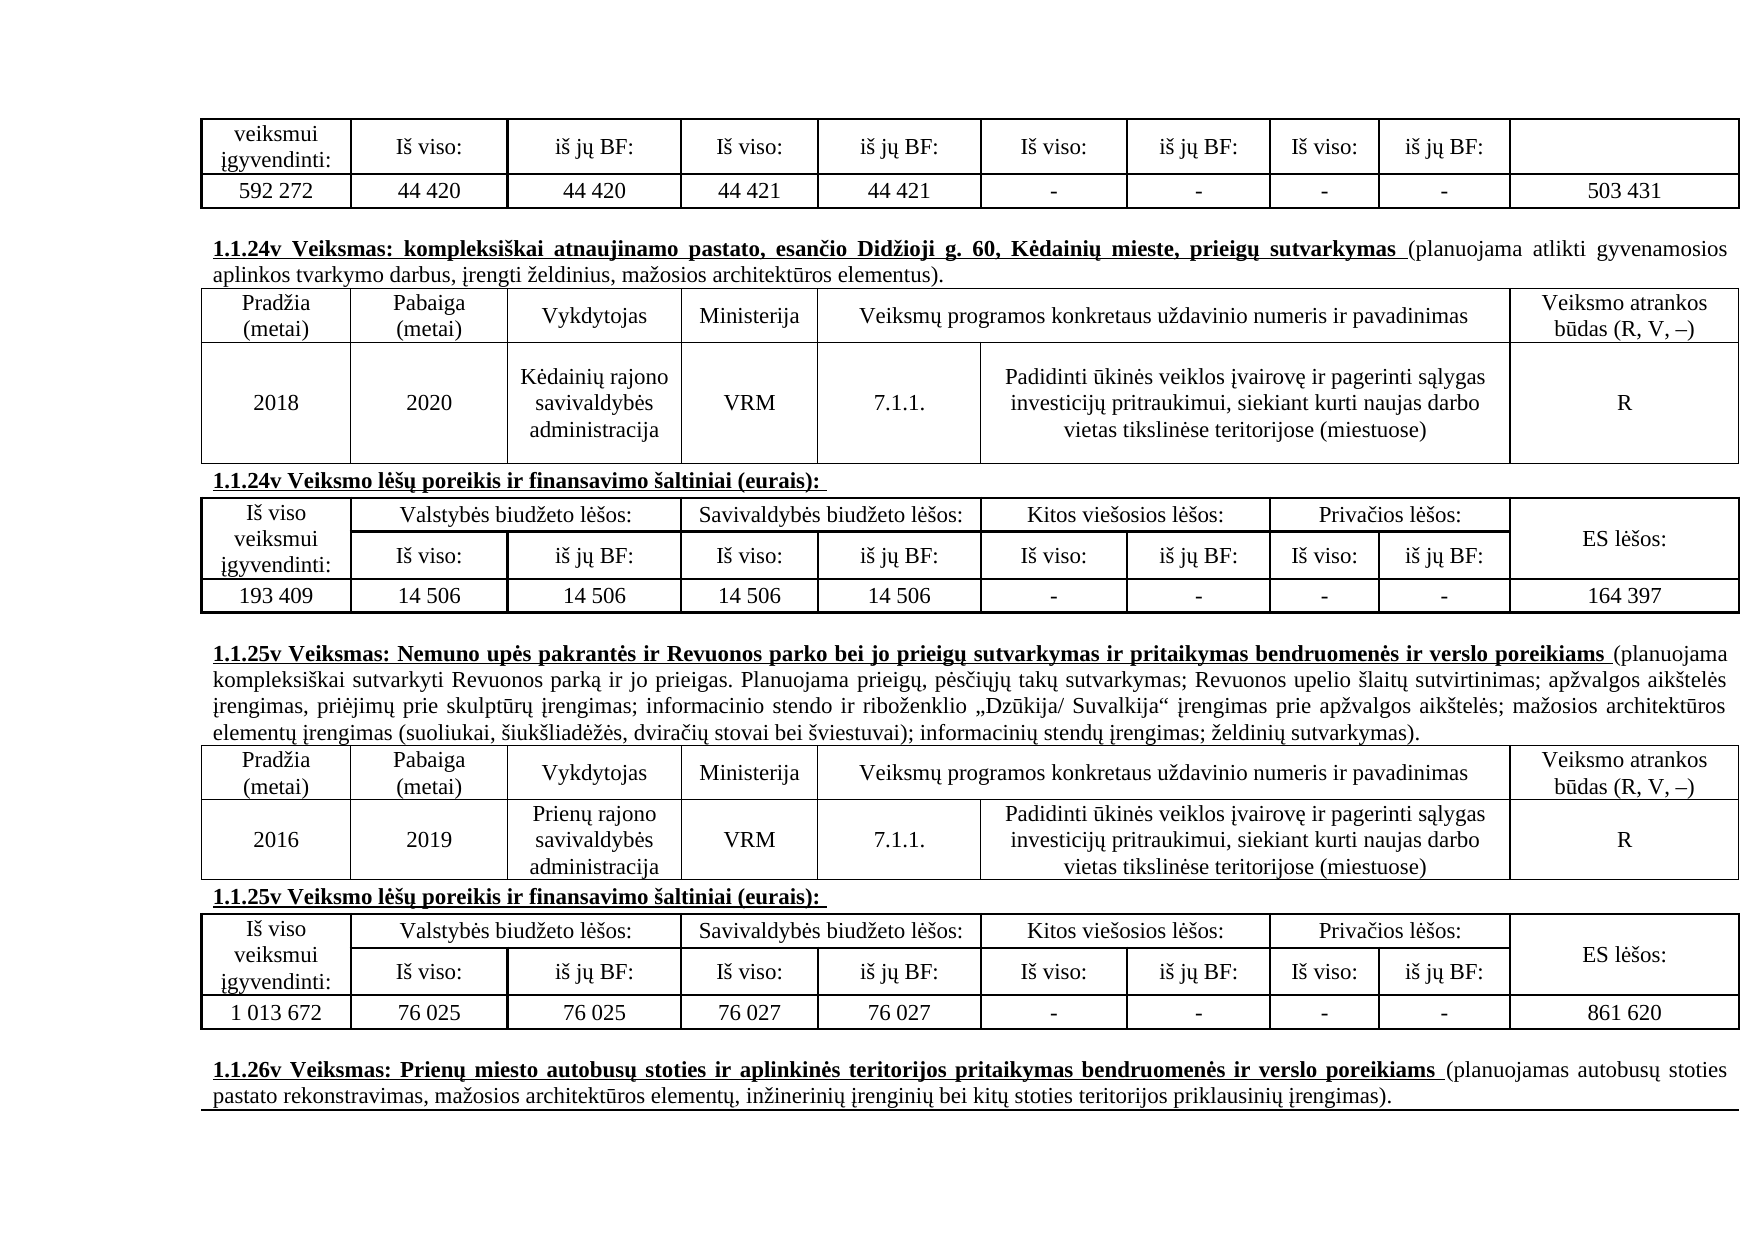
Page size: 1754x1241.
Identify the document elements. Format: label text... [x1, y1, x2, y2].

table_cell - [1128, 175, 1269, 207]
table_cell - [982, 996, 1126, 1028]
table_cell Ministerija [682, 746, 817, 799]
table_cell 1.1.24v Veiksmas: kompleksiškai atnaujinamo pastato, esančio Didžioji g. 60, Kėdainių mieste, prieigų sutvarkymas (planuojama atlikti gyvenamosios aplinkos tvarkymo darbus, įrengti želdinius, mažosios architektūros elementus). [201, 209, 1739, 288]
table_cell Valstybės biudžeto lėšos: [352, 915, 680, 947]
table_cell - [1271, 580, 1378, 611]
table_cell Pradžia (metai) [202, 746, 350, 799]
table_cell Veiksmų programos konkretaus uždavinio numeris ir pavadinimas [818, 289, 1509, 342]
table_cell - [982, 580, 1126, 611]
table_cell 861 620 [1511, 996, 1738, 1028]
table_cell - [1128, 996, 1269, 1028]
table_cell [187, 947, 200, 994]
table_cell Iš viso: [352, 533, 506, 578]
table_cell 2018 [202, 343, 350, 463]
table_cell Ministerija [682, 289, 817, 342]
table_cell [187, 745, 201, 799]
table_cell iš jų BF: [819, 533, 980, 578]
table_cell Veiksmo atrankos būdas (R, V, –) [1511, 746, 1738, 799]
table_cell Privačios lėšos: [1271, 499, 1509, 530]
table_cell Iš viso veiksmui įgyvendinti: [203, 499, 350, 578]
table_cell iš jų BF: [1128, 533, 1269, 578]
table_cell iš jų BF: [1128, 949, 1269, 994]
table_cell [187, 288, 201, 342]
table_cell - [1380, 175, 1509, 207]
table_cell R [1511, 800, 1738, 879]
table_cell 76 027 [819, 996, 980, 1028]
table_cell Valstybės biudžeto lėšos: [352, 499, 680, 530]
table_cell - [982, 175, 1126, 207]
table_cell [1511, 120, 1738, 173]
table_cell [187, 913, 200, 947]
table_cell Iš viso: [982, 533, 1126, 578]
table_cell ES lėšos: [1511, 499, 1738, 578]
table_cell [187, 530, 200, 578]
table_cell - [1380, 996, 1509, 1028]
table_cell Iš viso: [352, 120, 506, 173]
table_cell 14 506 [682, 580, 817, 611]
table_cell [187, 497, 200, 530]
table_cell Kitos viešosios lėšos: [982, 499, 1269, 530]
table_cell iš jų BF: [509, 533, 680, 578]
table_cell - [1380, 580, 1509, 611]
table_cell [187, 1028, 201, 1109]
table_cell Iš viso: [1271, 949, 1378, 994]
table_cell [187, 173, 200, 207]
table_cell - [1128, 580, 1269, 611]
table_cell 7.1.1. [818, 800, 980, 879]
table_cell ES lėšos: [1511, 915, 1738, 994]
table_cell Iš viso: [682, 533, 817, 578]
table_cell [187, 118, 200, 173]
table_cell Iš viso veiksmui įgyvendinti: [203, 915, 350, 994]
table_cell Kėdainių rajono savivaldybės administracija [508, 343, 681, 463]
table_cell [187, 611, 201, 745]
table_cell 76 025 [509, 996, 680, 1028]
table_cell VRM [682, 800, 817, 879]
table_cell 2020 [351, 343, 507, 463]
table_cell [187, 879, 201, 913]
table_cell iš jų BF: [509, 120, 680, 173]
table_cell Vykdytojas [508, 289, 681, 342]
table_cell [187, 463, 201, 497]
table_cell Kitos viešosios lėšos: [982, 915, 1269, 947]
table_cell Iš viso: [1271, 120, 1378, 173]
table_cell 14 506 [819, 580, 980, 611]
table_cell Prienų rajono savivaldybės administracija [508, 800, 681, 879]
table_cell Iš viso: [982, 120, 1126, 173]
table_cell Privačios lėšos: [1271, 915, 1509, 947]
table_cell Savivaldybės biudžeto lėšos: [682, 499, 980, 530]
table_cell iš jų BF: [1128, 120, 1269, 173]
table_cell Padidinti ūkinės veiklos įvairovę ir pagerinti sąlygas investicijų pritraukimui, siekiant kurti naujas darbo vietas tikslinėse teritorijose (miestuose) [981, 800, 1509, 879]
table_cell [187, 578, 200, 611]
table_cell 1.1.25v Veiksmo lėšų poreikis ir finansavimo šaltiniai (eurais): [201, 880, 1739, 913]
table_cell 1.1.24v Veiksmo lėšų poreikis ir finansavimo šaltiniai (eurais): [201, 464, 1739, 497]
table_cell 1.1.25v Veiksmas: Nemuno upės pakrantės ir Revuonos parko bei jo prieigų sutvarkymas ir pritaikymas bendruomenės ir verslo poreikiams (planuojama kompleksiškai sutvarkyti Revuonos parką ir jo prieigas. Planuojama prieigų, pėsčiųjų takų sutvarkymas; Revuonos upelio šlaitų sutvirtinimas; apžvalgos aikštelės įrengimas, priėjimų prie skulptūrų įrengimas; informacinio stendo ir riboženklio „Dzūkija/ Suvalkija“ įrengimas prie apžvalgos aikštelės; mažosios architektūros elementų įrengimas (suoliukai, šiukšliadėžės, dviračių stovai bei šviestuvai); informacinių stendų įrengimas; želdinių sutvarkymas). [201, 614, 1739, 745]
table_cell Pabaiga (metai) [351, 746, 507, 799]
table_cell iš jų BF: [819, 949, 980, 994]
table_cell 14 506 [509, 580, 680, 611]
table_cell iš jų BF: [509, 949, 680, 994]
table_cell Vykdytojas [508, 746, 681, 799]
table_cell 76 027 [682, 996, 817, 1028]
table_cell Padidinti ūkinės veiklos įvairovę ir pagerinti sąlygas investicijų pritraukimui, siekiant kurti naujas darbo vietas tikslinėse teritorijose (miestuose) [981, 343, 1509, 463]
table_cell [187, 799, 201, 879]
table_cell - [1271, 175, 1378, 207]
table_cell Iš viso: [982, 949, 1126, 994]
table_cell iš jų BF: [1380, 949, 1509, 994]
table_cell iš jų BF: [1380, 533, 1509, 578]
table_cell [187, 994, 200, 1028]
table_cell 14 506 [352, 580, 506, 611]
table_cell VRM [682, 343, 817, 463]
table_cell Pabaiga (metai) [351, 289, 507, 342]
table_cell 193 409 [203, 580, 350, 611]
table_cell 7.1.1. [818, 343, 980, 463]
table_cell - [1271, 996, 1378, 1028]
table_cell 76 025 [352, 996, 506, 1028]
table_cell Iš viso: [352, 949, 506, 994]
table_cell [187, 207, 201, 288]
table_cell Iš viso: [682, 120, 817, 173]
table_cell 44 421 [819, 175, 980, 207]
table_cell [187, 342, 201, 463]
table_cell iš jų BF: [819, 120, 980, 173]
table_cell 592 272 [203, 175, 350, 207]
table_cell 1.1.26v Veiksmas: Prienų miesto autobusų stoties ir aplinkinės teritorijos pritaikymas bendruomenės ir verslo poreikiams (planuojamas autobusų stoties pastato rekonstravimas, mažosios architektūros elementų, inžinerinių įrenginių bei kitų stoties teritorijos priklausinių įrengimas). [201, 1030, 1739, 1109]
table_cell 1 013 672 [203, 996, 350, 1028]
table_cell Iš viso: [1271, 533, 1378, 578]
table_cell 44 420 [352, 175, 506, 207]
table_cell Iš viso: [682, 949, 817, 994]
table_cell 44 420 [509, 175, 680, 207]
table_cell 164 397 [1511, 580, 1738, 611]
table_cell iš jų BF: [1380, 120, 1509, 173]
table_cell 503 431 [1511, 175, 1738, 207]
table_cell veiksmui įgyvendinti: [203, 120, 350, 173]
table_cell Veiksmo atrankos būdas (R, V, –) [1511, 289, 1738, 342]
table_cell Veiksmų programos konkretaus uždavinio numeris ir pavadinimas [818, 746, 1509, 799]
table_cell R [1511, 343, 1738, 463]
table_cell Savivaldybės biudžeto lėšos: [682, 915, 980, 947]
table_cell 2016 [202, 800, 350, 879]
table_cell Pradžia (metai) [202, 289, 350, 342]
table_cell 44 421 [682, 175, 817, 207]
table_cell 2019 [351, 800, 507, 879]
